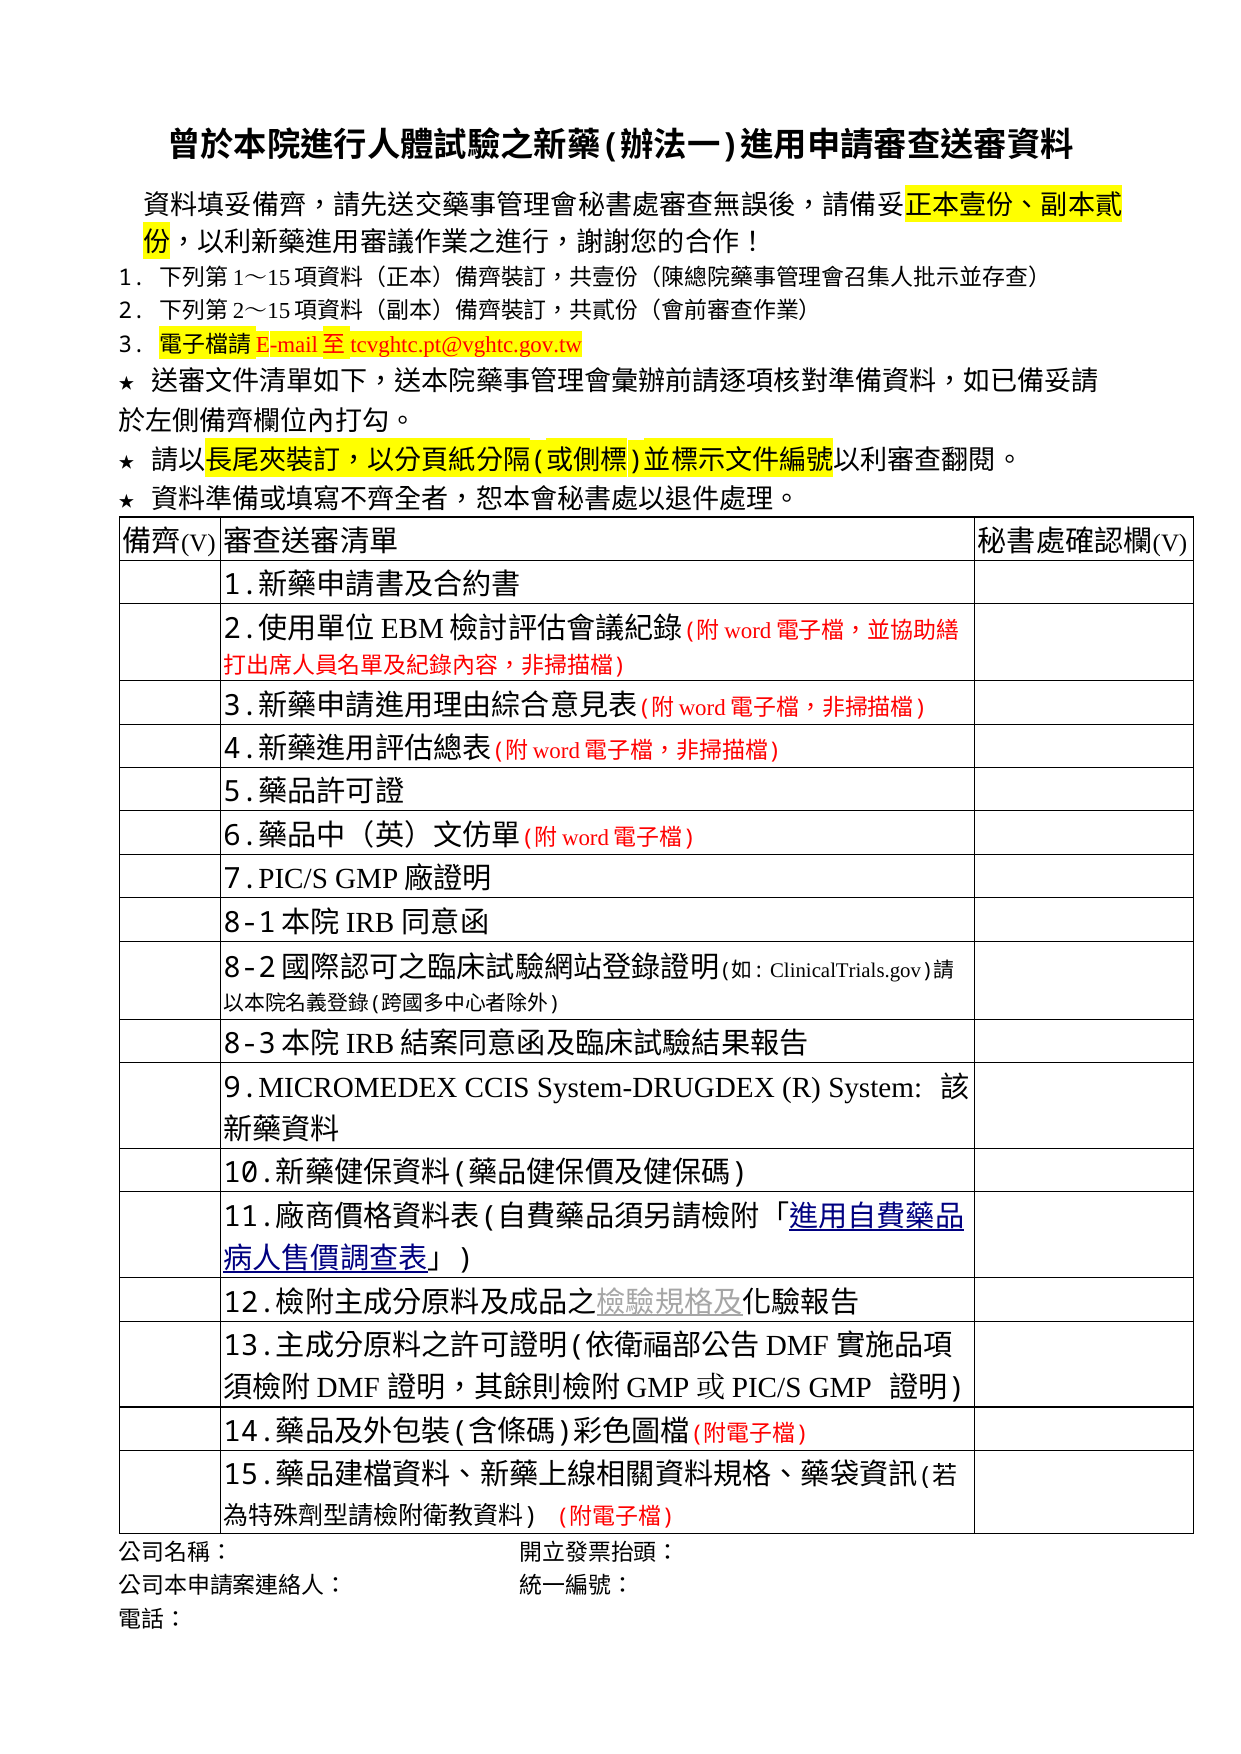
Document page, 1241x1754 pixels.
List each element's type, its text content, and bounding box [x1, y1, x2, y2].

table_cell 1.新藥申請書及合約書 [221, 561, 974, 603]
table_cell [975, 561, 1193, 603]
text ★ 請以長尾夾裝訂，以分頁紙分隔(或側標)並標示文件編號以利審查翻閱。 [118, 438, 1122, 477]
table_cell [120, 725, 220, 767]
text 公司本申請案連絡人： 統一編號： [118, 1567, 1122, 1600]
table_cell [975, 1278, 1193, 1321]
table_cell 11.廠商價格資料表(自費藥品須另請檢附「進用自費藥品病人售價調查表」) [221, 1192, 974, 1277]
table_cell [120, 604, 220, 680]
table_cell [120, 1063, 220, 1148]
table_cell [975, 1020, 1193, 1062]
table_header 秘書處確認欄(V) [975, 518, 1193, 560]
table_cell [120, 855, 220, 897]
table_cell [120, 1408, 220, 1450]
text 2. 下列第2～15項資料（副本）備齊裝訂，共貳份（會前審查作業） [118, 292, 1122, 326]
table_cell [975, 855, 1193, 897]
table_cell 12.檢附主成分原料及成品之檢驗規格及化驗報告 [221, 1278, 974, 1321]
table_cell 5.藥品許可證 [221, 768, 974, 810]
table_cell 7.PIC/S GMP廠證明 [221, 855, 974, 897]
table_cell 8-1本院IRB 同意函 [221, 898, 974, 941]
table_cell 8-2國際認可之臨床試驗網站登錄證明(如: ClinicalTrials.gov)請以本院名義登錄(跨國多中心者除外) [221, 942, 974, 1019]
table_cell [120, 898, 220, 941]
table_cell [975, 1451, 1193, 1533]
table_cell 4.新藥進用評估總表(附word電子檔，非掃描檔) [221, 725, 974, 767]
table_cell [120, 768, 220, 810]
table_cell [120, 1278, 220, 1321]
table_cell 13.主成分原料之許可證明(依衛福部公告DMF 實施品項須檢附DMF 證明，其餘則檢附GMP 或PIC/S GMP 證明) [221, 1322, 974, 1406]
text ★ 送審文件清單如下，送本院藥事管理會彙辦前請逐項核對準備資料，如已備妥請於左側備齊欄位內打勾。 [118, 359, 1122, 438]
table_cell [975, 942, 1193, 1019]
table_cell [120, 561, 220, 603]
text 電話： [118, 1600, 1122, 1634]
table_cell 8-3本院IRB結案同意函及臨床試驗結果報告 [221, 1020, 974, 1062]
table_cell [975, 1322, 1193, 1406]
table_cell [975, 604, 1193, 680]
table_cell [975, 1192, 1193, 1277]
table_cell [120, 1322, 220, 1406]
text 曾於本院進行人體試驗之新藥(辦法一)進用申請審查送審資料 [118, 118, 1122, 167]
table_cell [120, 1451, 220, 1533]
table_cell [975, 811, 1193, 854]
text 3. 電子檔請E-mail至tcvghtc.pt@vghtc.gov.tw [118, 326, 1122, 359]
text 公司名稱： 開立發票抬頭： [118, 1534, 1122, 1567]
table_cell [975, 1063, 1193, 1148]
table_header 備齊(V) [120, 518, 220, 560]
text 1. 下列第1～15項資料（正本）備齊裝訂，共壹份（陳總院藥事管理會召集人批示並存查） [118, 259, 1122, 292]
table_cell [120, 1149, 220, 1191]
table_cell [975, 898, 1193, 941]
text ★ 資料準備或填寫不齊全者，恕本會秘書處以退件處理。 [118, 477, 1122, 516]
table_cell [975, 725, 1193, 767]
table_cell [120, 681, 220, 723]
table_cell [975, 768, 1193, 810]
table_cell [120, 811, 220, 854]
table_cell [975, 1149, 1193, 1191]
table_cell [975, 1408, 1193, 1450]
table_cell 15.藥品建檔資料、新藥上線相關資料規格、藥袋資訊(若為特殊劑型請檢附衛教資料) (附電子檔) [221, 1451, 974, 1533]
table_cell 14.藥品及外包裝(含條碼)彩色圖檔(附電子檔) [221, 1408, 974, 1450]
table_cell 9.MICROMEDEX CCIS System-DRUGDEX (R) System: 該新藥資料 [221, 1063, 974, 1148]
table_cell [120, 942, 220, 1019]
table_cell 2.使用單位EBM檢討評估會議紀錄(附word電子檔，並協助繕打出席人員名單及紀錄內容，非掃描檔) [221, 604, 974, 680]
table_cell [120, 1020, 220, 1062]
table_cell [975, 681, 1193, 723]
table_cell 10.新藥健保資料(藥品健保價及健保碼) [221, 1149, 974, 1191]
table_header 審查送審清單 [221, 518, 974, 560]
table_cell 6.藥品中（英）文仿單(附word電子檔) [221, 811, 974, 854]
table_cell 3.新藥申請進用理由綜合意見表(附word電子檔，非掃描檔) [221, 681, 974, 723]
text 資料填妥備齊，請先送交藥事管理會秘書處審查無誤後，請備妥正本壹份、副本貳份，以利新藥進用審議作業之進行，謝謝您的合作！ [143, 185, 1122, 259]
table_cell [120, 1192, 220, 1277]
